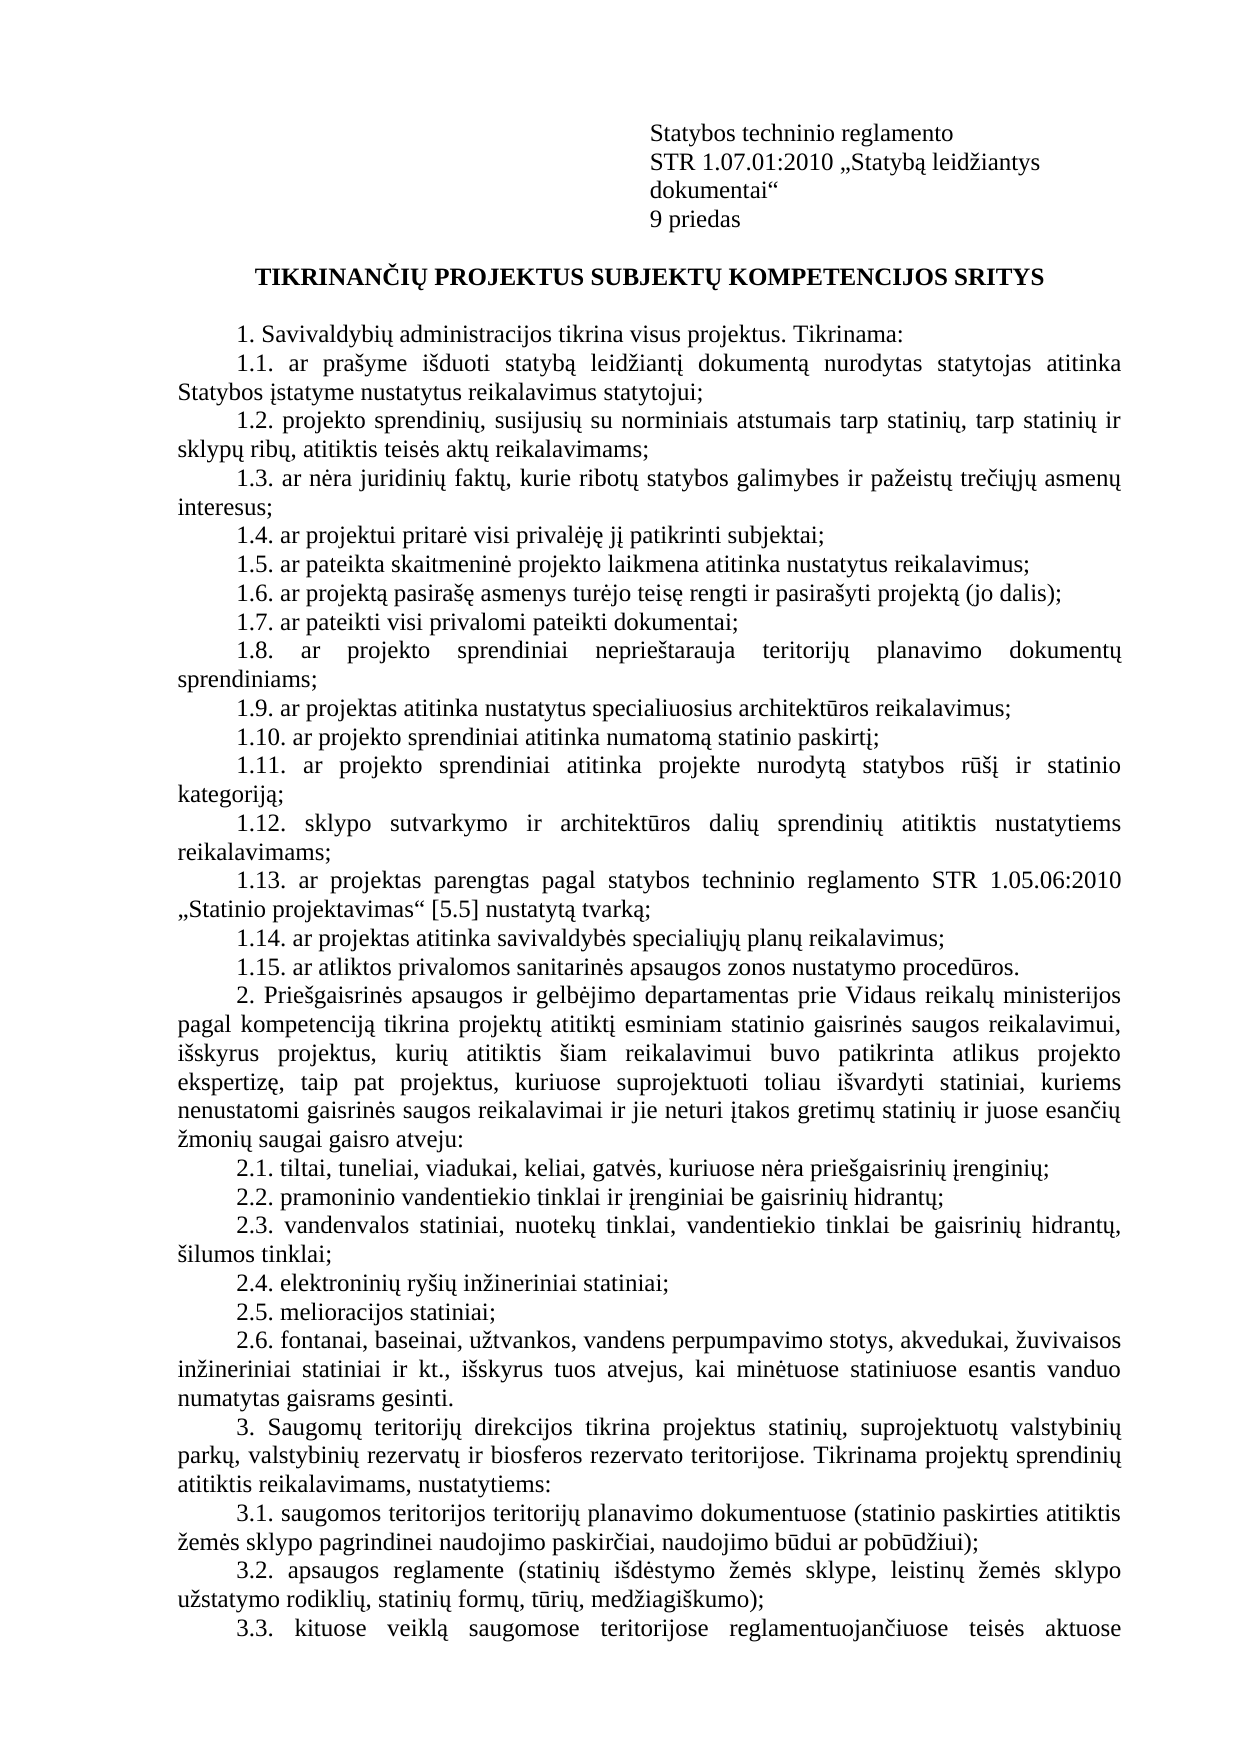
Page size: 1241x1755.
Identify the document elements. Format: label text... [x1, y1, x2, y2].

text 1.8. ar projekto sprendiniai neprieštarauja teritorijų planavimo dokumentų sprendiniams; [177, 636, 1122, 693]
text 1.6. ar projektą pasirašę asmenys turėjo teisę rengti ir pasirašyti projektą (jo dalis); [177, 578, 1122, 607]
text 3.1. saugomos teritorijos teritorijų planavimo dokumentuose (statinio paskirties atitiktis žemės sklypo pagrindinei naudojimo paskirčiai, naudojimo būdui ar pobūdžiui); [177, 1498, 1122, 1556]
text 1.13. ar projektas parengtas pagal statybos techninio reglamento STR 1.05.06:2010 „Statinio projektavimas“ [5.5] nustatytą tvarką; [177, 866, 1122, 923]
text 2.5. melioracijos statiniai; [177, 1297, 1122, 1326]
text 1.3. ar nėra juridinių faktų, kurie ribotų statybos galimybes ir pažeistų trečiųjų asmenų interesus; [177, 463, 1122, 521]
text 2.6. fontanai, baseinai, užtvankos, vandens perpumpavimo stotys, akvedukai, žuvivaisos inžineriniai statiniai ir kt., išskyrus tuos atvejus, kai minėtuose statiniuose esantis vanduo numatytas gaisrams gesinti. [177, 1326, 1122, 1412]
text 1.9. ar projektas atitinka nustatytus specialiuosius architektūros reikalavimus; [177, 693, 1122, 722]
text 9 priedas [649, 204, 1122, 233]
text 1. Savivaldybių administracijos tikrina visus projektus. Tikrinama: [177, 319, 1122, 348]
text 1.10. ar projekto sprendiniai atitinka numatomą statinio paskirtį; [177, 722, 1122, 751]
text STR 1.07.01:2010 „Statybą leidžiantys dokumentai“ [649, 147, 1122, 204]
text 2.2. pramoninio vandentiekio tinklai ir įrenginiai be gaisrinių hidrantų; [177, 1182, 1122, 1211]
text 1.1. ar prašyme išduoti statybą leidžiantį dokumentą nurodytas statytojas atitinka Statybos įstatyme nustatytus reikalavimus statytojui; [177, 348, 1122, 406]
text 1.15. ar atliktos privalomos sanitarinės apsaugos zonos nustatymo procedūros. [177, 952, 1122, 981]
text 3.3. kituose veiklą saugomose teritorijose reglamentuojančiuose teisės aktuose [177, 1613, 1122, 1642]
text 2. Priešgaisrinės apsaugos ir gelbėjimo departamentas prie Vidaus reikalų ministerijos pagal kompetenciją tikrina projektų atitiktį esminiam statinio gaisrinės saugos reikalavimui, išskyrus projektus, kurių atitiktis šiam reikalavimui buvo patikrinta atlikus projekto ekspertizę, taip pat projektus, kuriuose suprojektuoti toliau išvardyti statiniai, kuriems nenustatomi gaisrinės saugos reikalavimai ir jie neturi įtakos gretimų statinių ir juose esančių žmonių saugai gaisro atveju: [177, 981, 1122, 1153]
text 1.4. ar projektui pritarė visi privalėję jį patikrinti subjektai; [177, 521, 1122, 549]
text 1.2. projekto sprendinių, susijusių su norminiais atstumais tarp statinių, tarp statinių ir sklypų ribų, atitiktis teisės aktų reikalavimams; [177, 406, 1122, 463]
text 2.3. vandenvalos statiniai, nuotekų tinklai, vandentiekio tinklai be gaisrinių hidrantų, šilumos tinklai; [177, 1211, 1122, 1268]
text TIKRINANČIŲ PROJEKTUS SUBJEKTŲ KOMPETENCIJOS SRITYS [177, 262, 1122, 291]
text 1.5. ar pateikta skaitmeninė projekto laikmena atitinka nustatytus reikalavimus; [177, 549, 1122, 578]
text 1.7. ar pateikti visi privalomi pateikti dokumentai; [177, 607, 1122, 636]
text 1.12. sklypo sutvarkymo ir architektūros dalių sprendinių atitiktis nustatytiems reikalavimams; [177, 808, 1122, 866]
text 2.4. elektroninių ryšių inžineriniai statiniai; [177, 1268, 1122, 1297]
text Statybos techninio reglamento [649, 118, 1122, 147]
text 1.14. ar projektas atitinka savivaldybės specialiųjų planų reikalavimus; [177, 923, 1122, 952]
text 1.11. ar projekto sprendiniai atitinka projekte nurodytą statybos rūšį ir statinio kategoriją; [177, 751, 1122, 808]
text 3. Saugomų teritorijų direkcijos tikrina projektus statinių, suprojektuotų valstybinių parkų, valstybinių rezervatų ir biosferos rezervato teritorijose. Tikrinama projektų sprendinių atitiktis reikalavimams, nustatytiems: [177, 1412, 1122, 1498]
text 3.2. apsaugos reglamente (statinių išdėstymo žemės sklype, leistinų žemės sklypo užstatymo rodiklių, statinių formų, tūrių, medžiagiškumo); [177, 1556, 1122, 1613]
text 2.1. tiltai, tuneliai, viadukai, keliai, gatvės, kuriuose nėra priešgaisrinių įrenginių; [177, 1153, 1122, 1182]
